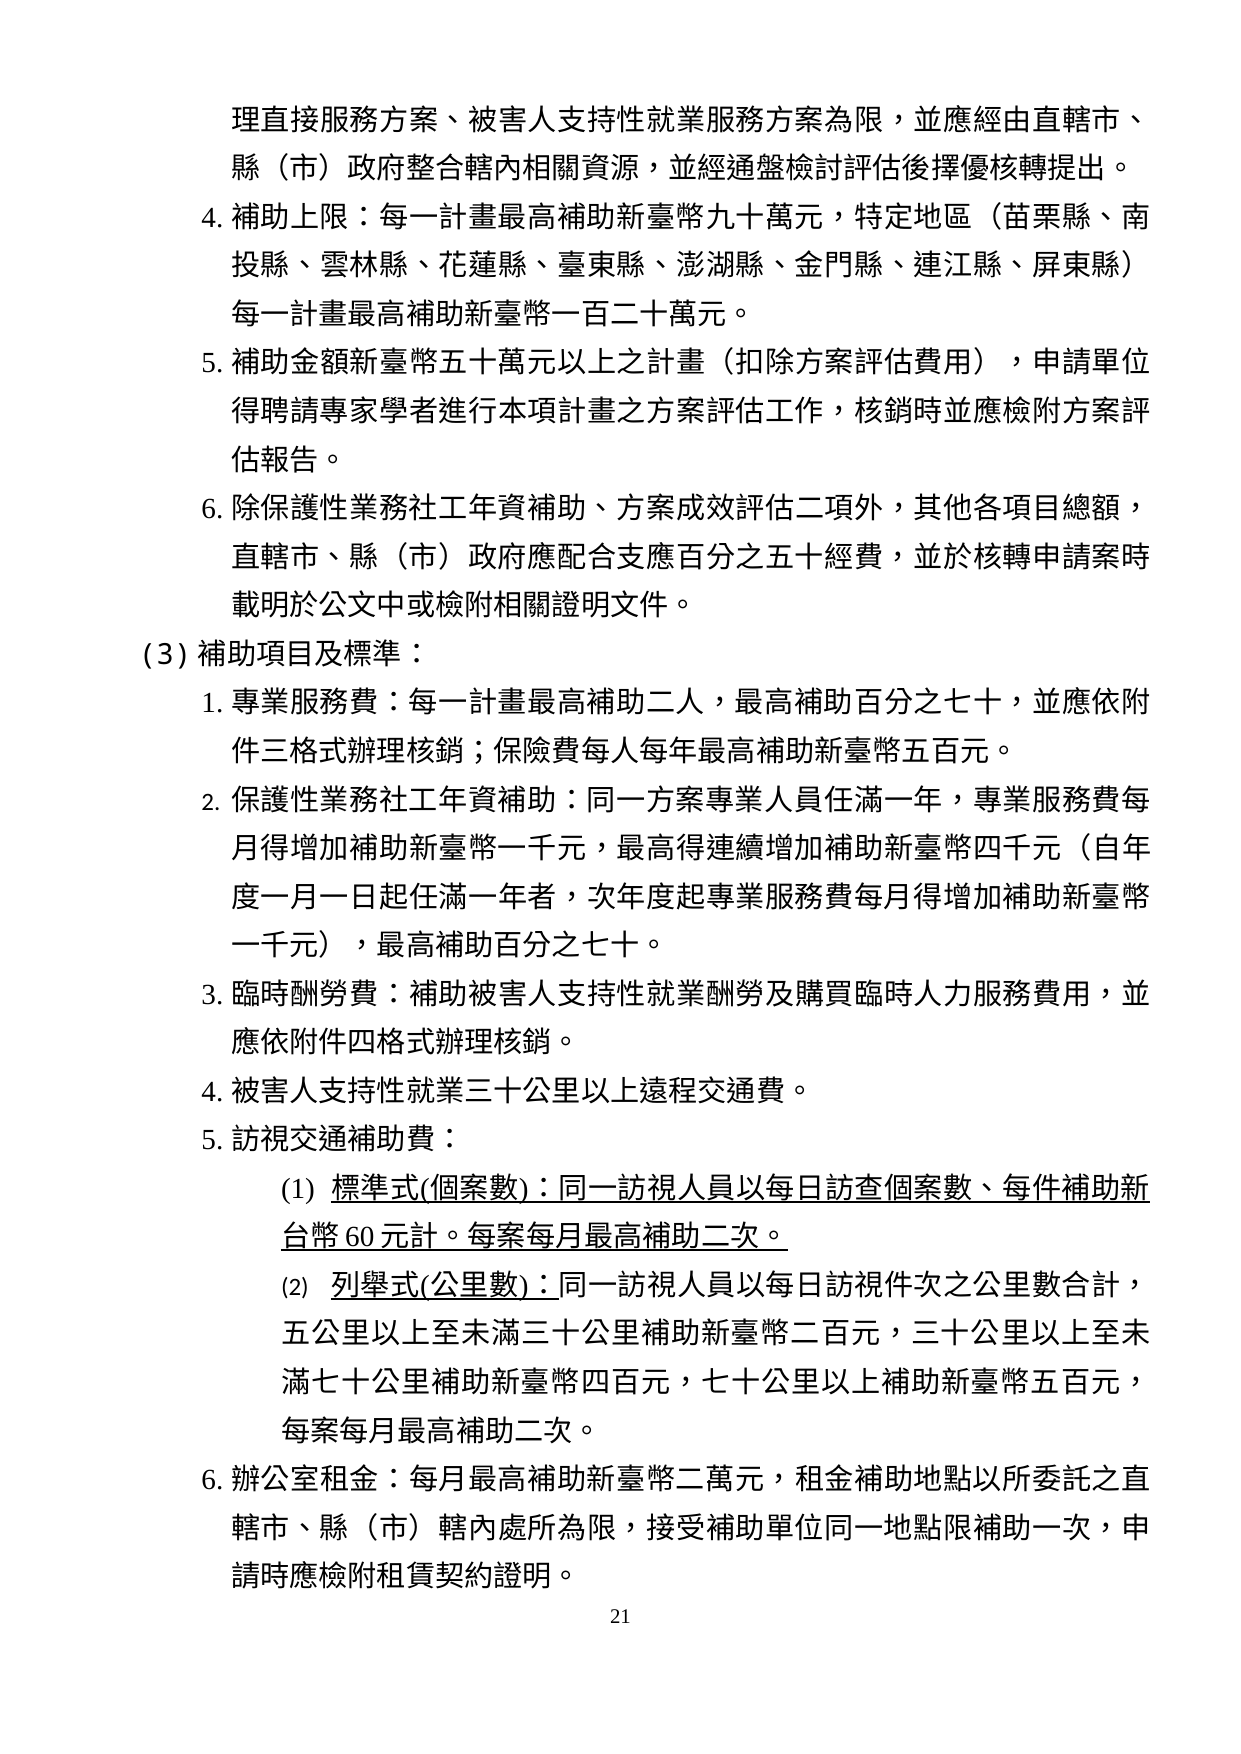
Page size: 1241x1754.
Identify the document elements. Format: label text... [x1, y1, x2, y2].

list 辦公室租金：每月最高補助新臺幣二萬元，租金補助地點以所委託之直轄市、縣（市）轄內處所為限，接受補助單位同一地點限補助一次，申請時應檢附租賃契約證明。 [201, 1456, 1152, 1595]
list 除保護性業務社工年資補助、方案成效評估二項外，其他各項目總額，直轄市、縣（市）政府應配合支應百分之五十經費，並於核轉申請案時載明於公文中或檢附相關證明文件。 [201, 484, 1152, 624]
list 訪視交通補助費： [201, 1116, 1152, 1158]
list 被害人支持性就業三十公里以上遠程交通費。 [201, 1067, 1152, 1109]
list 標準式(個案數)：同一訪視人員以每日訪查個案數、每件補助新台幣60元計。每案每月最高補助二次。 [281, 1164, 1152, 1255]
list 列舉式(公里數)：同一訪視人員以每日訪視件次之公里數合計，五公里以上至未滿三十公里補助新臺幣二百元，三十公里以上至未滿七十公里補助新臺幣四百元，七十公里以上補助新臺幣五百元，每案每月最高補助二次。 [281, 1261, 1152, 1449]
list 補助項目及標準： [139, 630, 1152, 673]
list 保護性業務社工年資補助：同一方案專業人員任滿一年，專業服務費每月得增加補助新臺幣一千元，最高得連續增加補助新臺幣四千元（自年度一月一日起任滿一年者，次年度起專業服務費每月得增加補助新臺幣一千元），最高補助百分之七十。 [201, 776, 1152, 964]
list 理直接服務方案、被害人支持性就業服務方案為限，並應經由直轄市、縣（市）政府整合轄內相關資源，並經通盤檢討評估後擇優核轉提出。 [201, 96, 1152, 187]
list 臨時酬勞費：補助被害人支持性就業酬勞及購買臨時人力服務費用，並應依附件四格式辦理核銷。 [201, 970, 1152, 1061]
list 補助金額新臺幣五十萬元以上之計畫（扣除方案評估費用），申請單位得聘請專家學者進行本項計畫之方案評估工作，核銷時並應檢附方案評估報告。 [201, 339, 1152, 478]
list 專業服務費：每一計畫最高補助二人，最高補助百分之七十，並應依附件三格式辦理核銷；保險費每人每年最高補助新臺幣五百元。 [201, 679, 1152, 770]
list 補助上限：每一計畫最高補助新臺幣九十萬元，特定地區（苗栗縣、南投縣、雲林縣、花蓮縣、臺東縣、澎湖縣、金門縣、連江縣、屏東縣）每一計畫最高補助新臺幣一百二十萬元。 [201, 193, 1152, 333]
